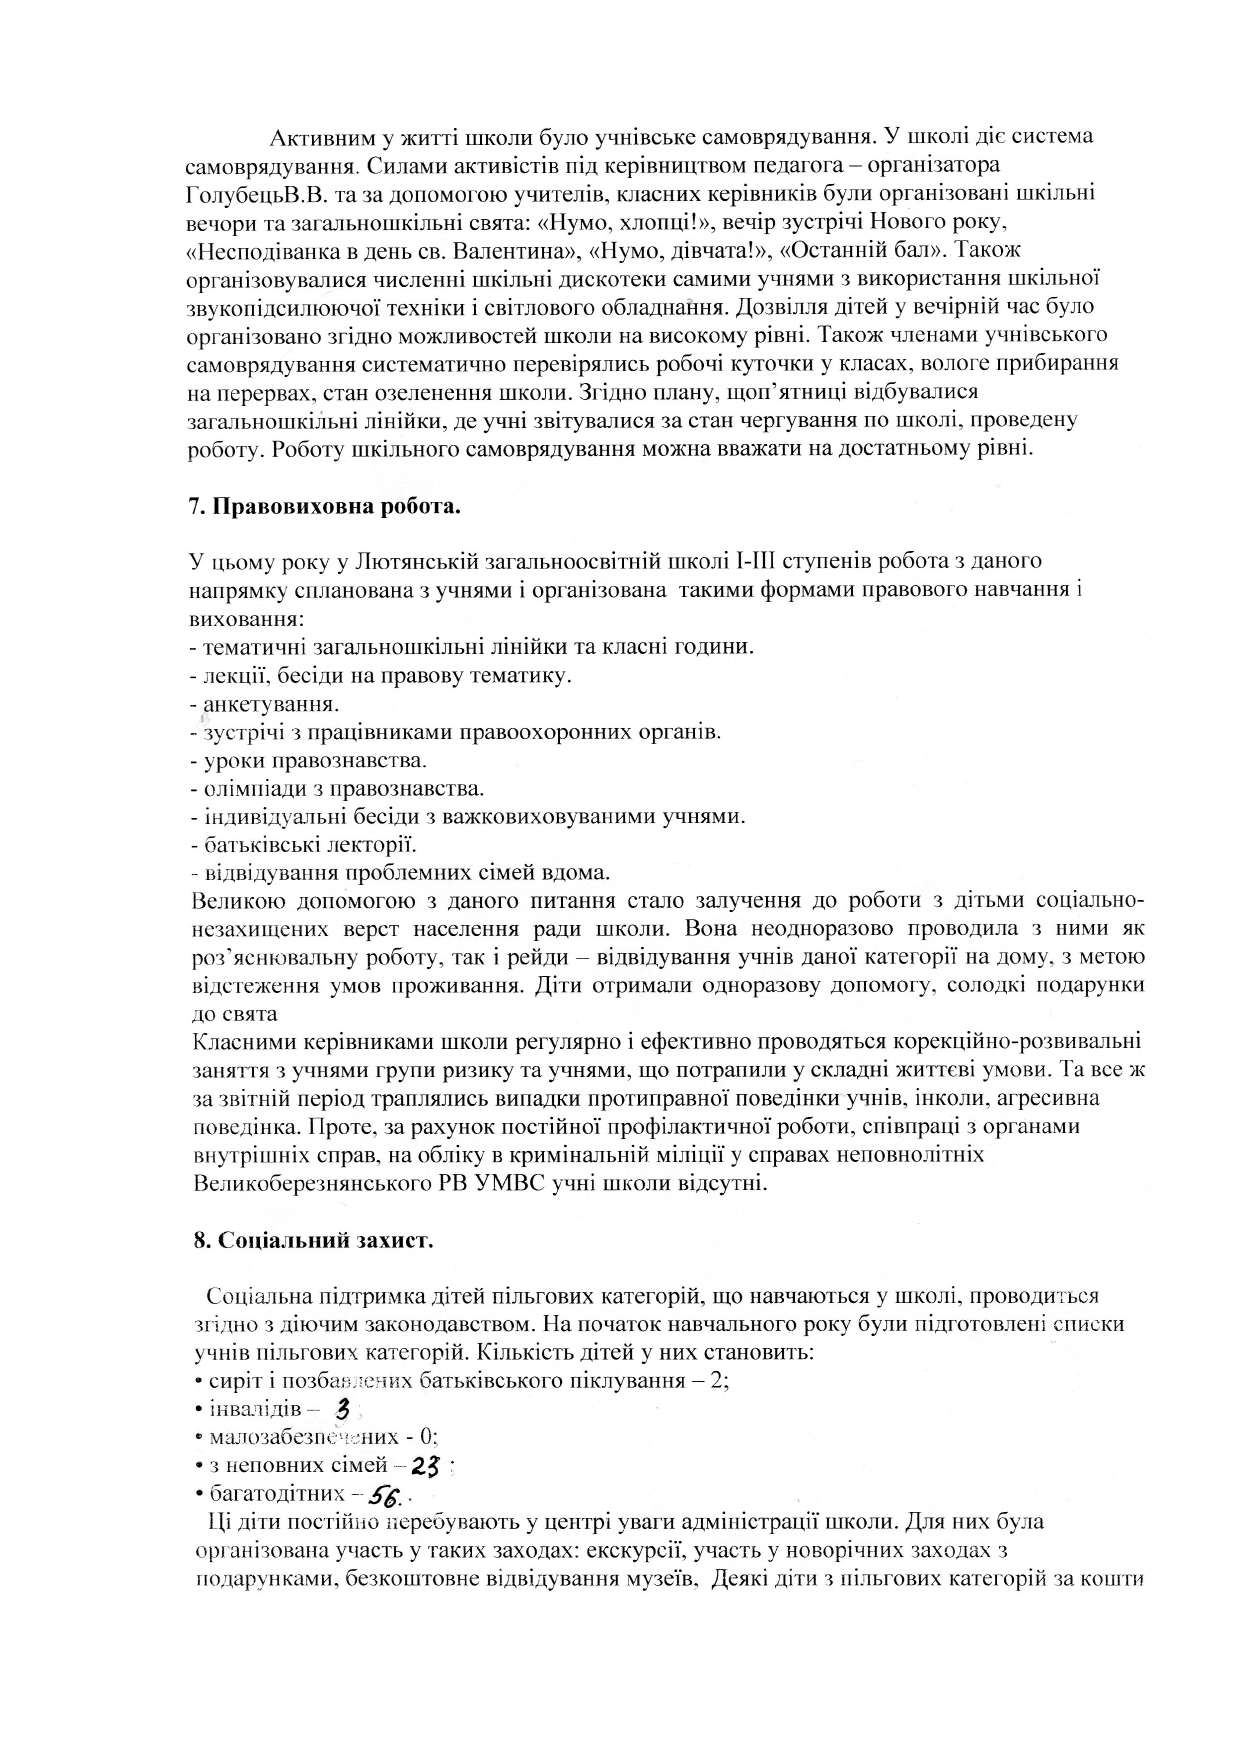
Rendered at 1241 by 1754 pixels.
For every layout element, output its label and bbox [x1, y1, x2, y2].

picture [177, 118, 1152, 1595]
